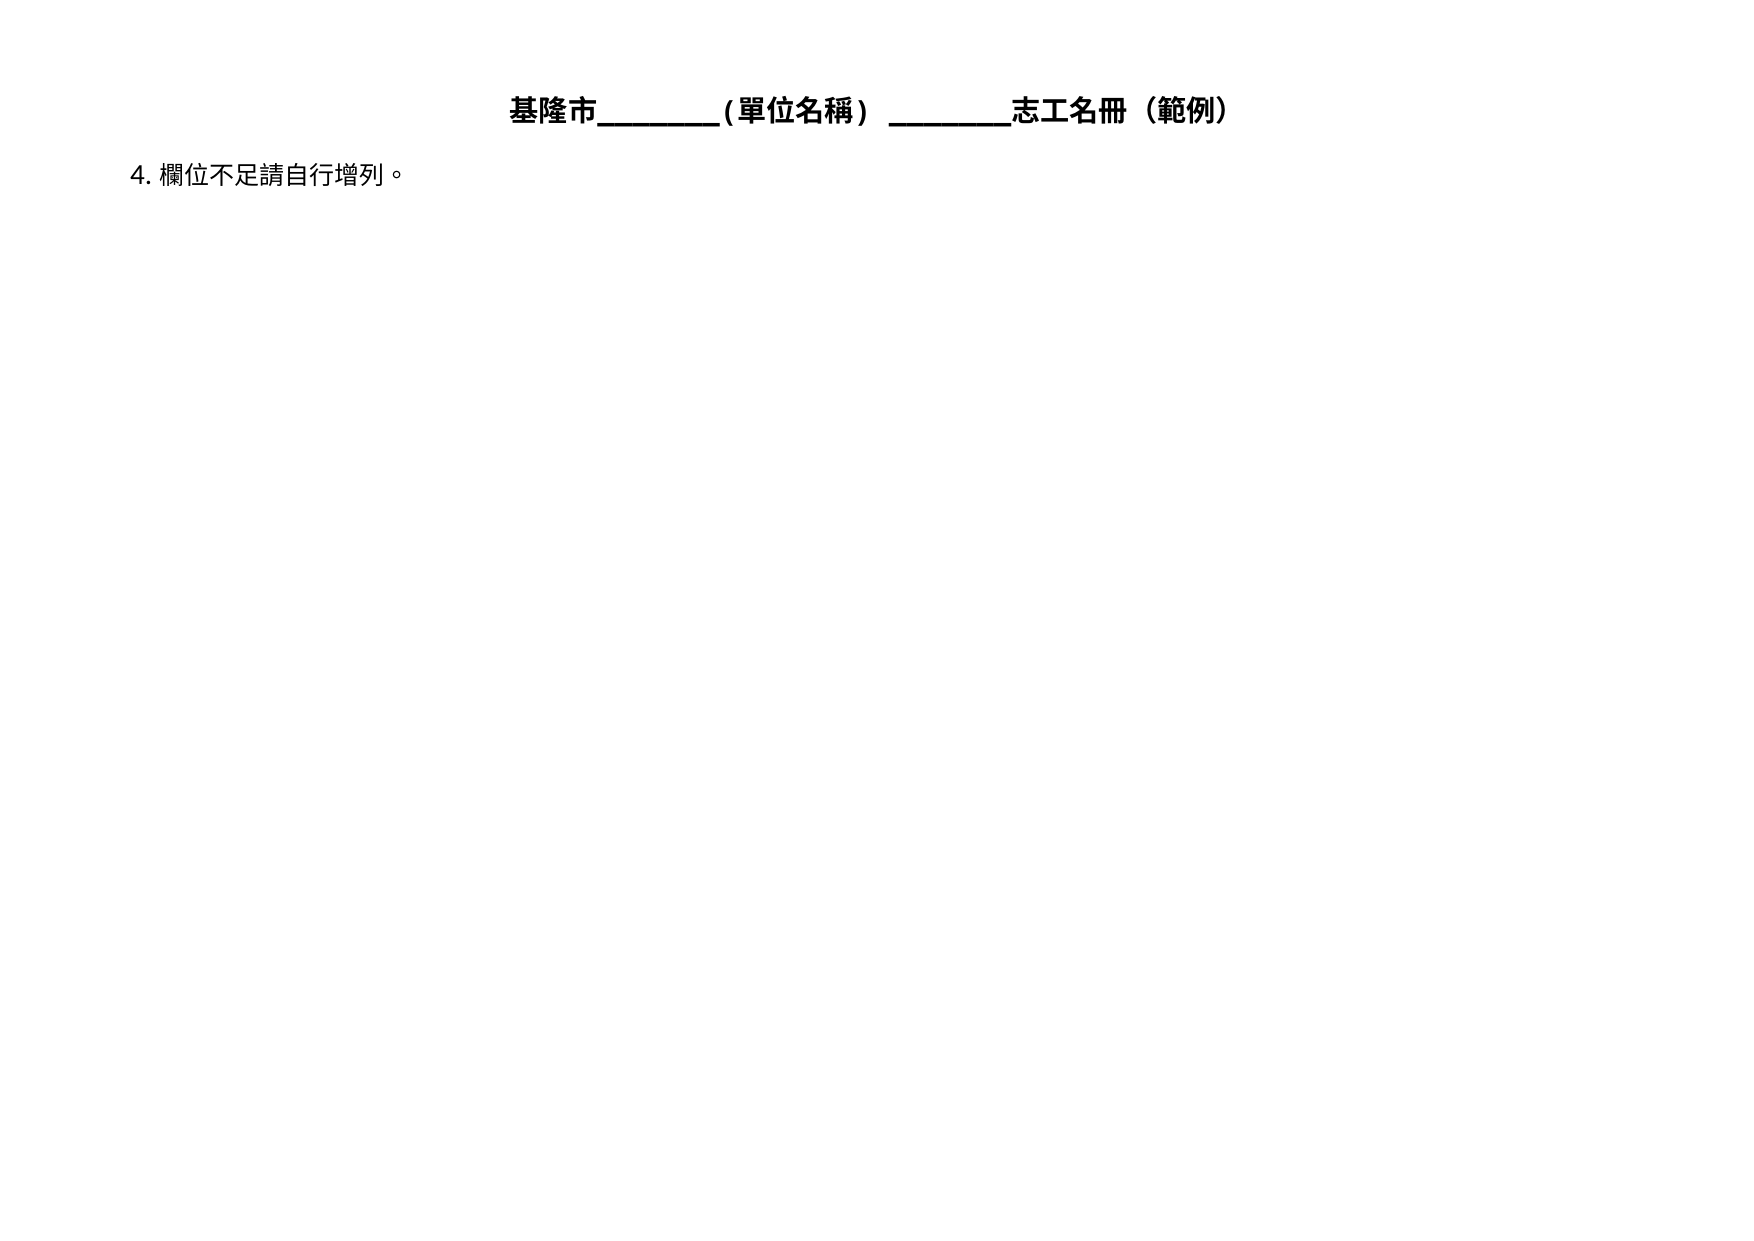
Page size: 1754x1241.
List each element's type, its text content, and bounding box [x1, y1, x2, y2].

list 欄位不足請自行增列。 [130, 151, 1624, 193]
